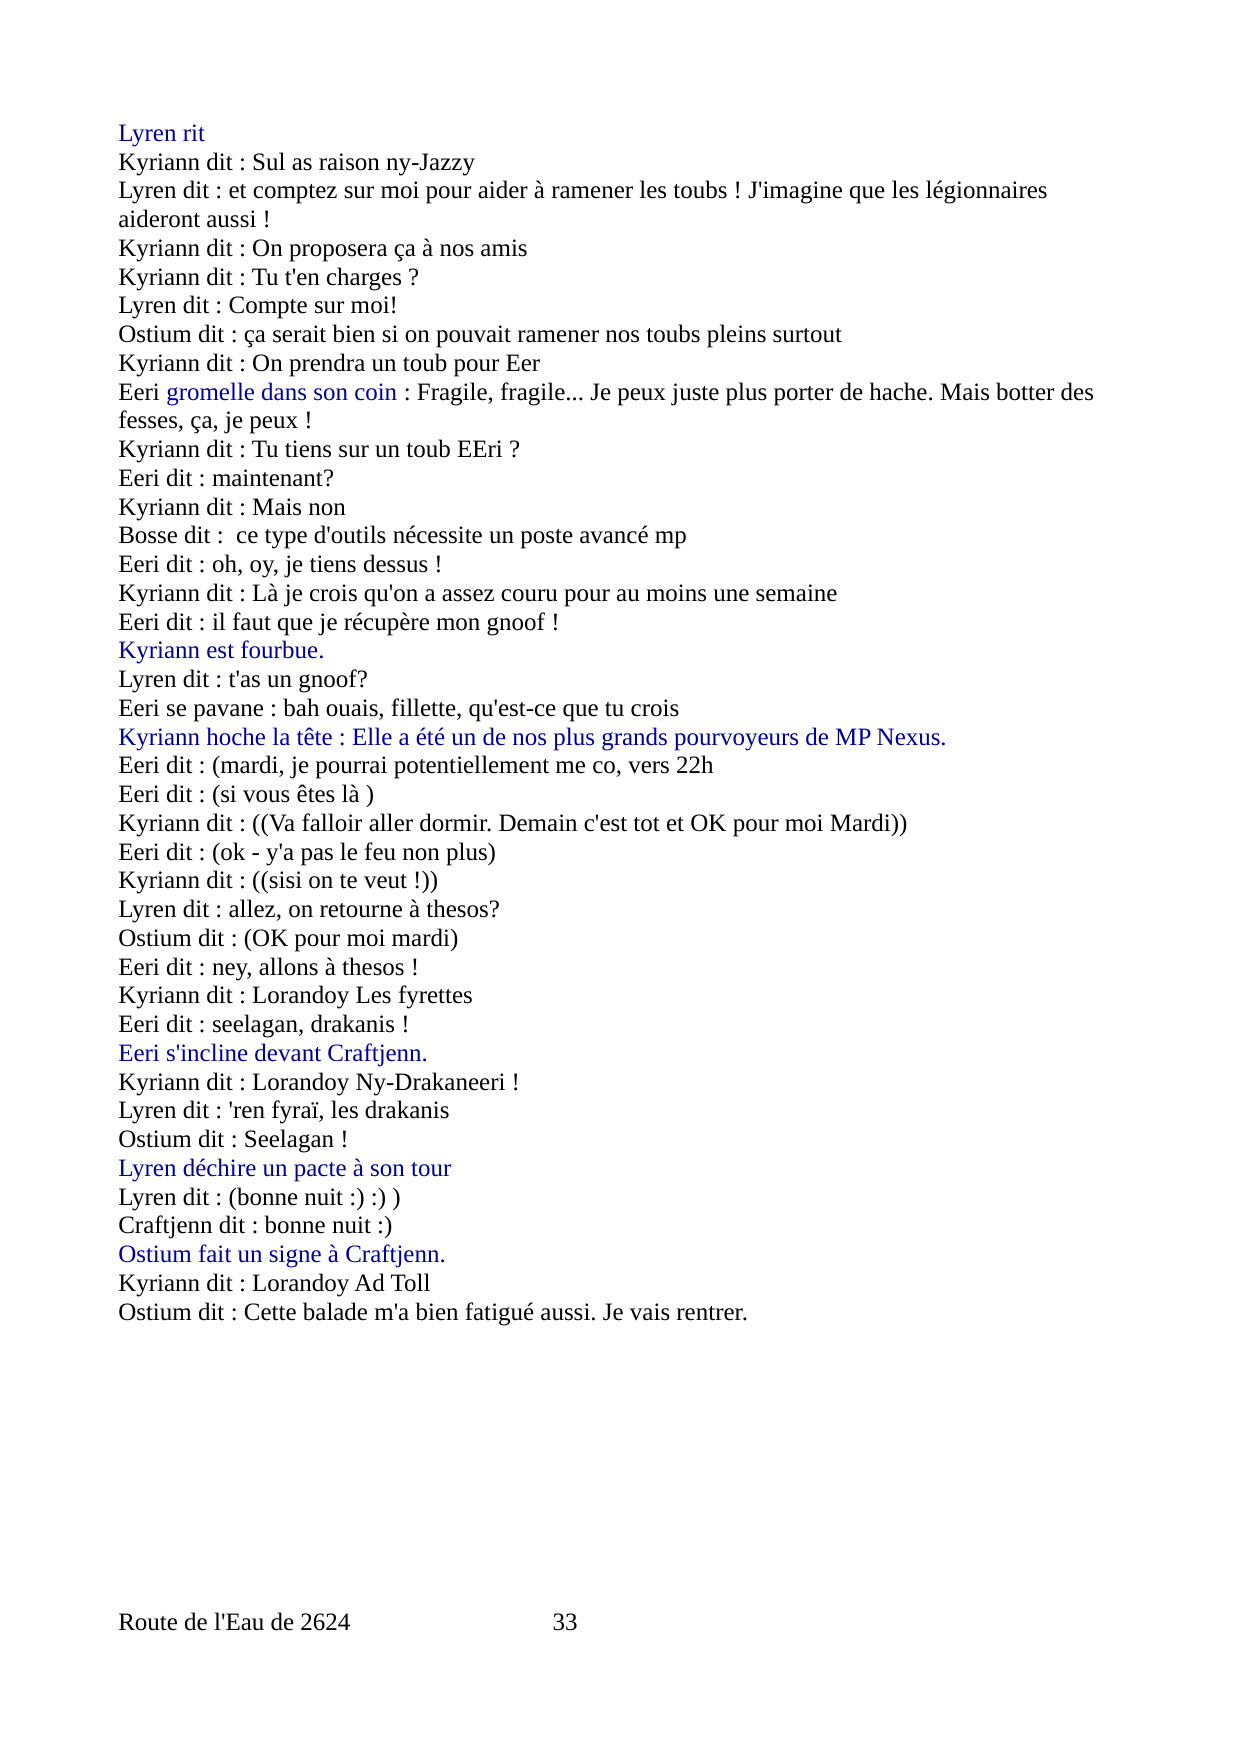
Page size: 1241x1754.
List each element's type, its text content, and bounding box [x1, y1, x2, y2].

text Kyriann dit : Lorandoy Les fyrettes [118, 981, 1122, 1009]
text Eeri dit : seelagan, drakanis ! [118, 1009, 1122, 1038]
text Eeri dit : ney, allons à thesos ! [118, 952, 1122, 981]
text Bosse dit : ce type d'outils nécessite un poste avancé mp [118, 521, 1122, 549]
text Ostium dit : (OK pour moi mardi) [118, 923, 1122, 952]
text Eeri dit : (ok - y'a pas le feu non plus) [118, 837, 1122, 866]
text Kyriann dit : ((sisi on te veut !)) [118, 866, 1122, 894]
text Eeri dit : oh, oy, je tiens dessus ! [118, 549, 1122, 578]
text Kyriann dit : On proposera ça à nos amis [118, 233, 1122, 262]
text Lyren rit [118, 118, 1122, 147]
text Kyriann dit : Mais non [118, 492, 1122, 521]
text Ostium dit : Cette balade m'a bien fatigué aussi. Je vais rentrer. [118, 1297, 1122, 1326]
text Eeri gromelle dans son coin : Fragile, fragile... Je peux juste plus porter de hache. Mais botter des fesses, ça, je peux ! [118, 377, 1122, 434]
text Kyriann dit : Là je crois qu'on a assez couru pour au moins une semaine [118, 578, 1122, 607]
text Kyriann dit : Tu t'en charges ? [118, 262, 1122, 291]
text Kyriann dit : ((Va falloir aller dormir. Demain c'est tot et OK pour moi Mardi)) [118, 808, 1122, 837]
text Lyren dit : Compte sur moi! [118, 291, 1122, 319]
text Eeri dit : maintenant? [118, 463, 1122, 492]
text Ostium dit : Seelagan ! [118, 1124, 1122, 1153]
text Kyriann est fourbue. [118, 636, 1122, 664]
text Eeri dit : il faut que je récupère mon gnoof ! [118, 607, 1122, 636]
text Kyriann dit : Lorandoy Ad Toll [118, 1268, 1122, 1297]
text Lyren dit : 'ren fyraï, les drakanis [118, 1096, 1122, 1124]
text Kyriann dit : Lorandoy Ny-Drakaneeri ! [118, 1067, 1122, 1096]
text Lyren dit : (bonne nuit :) :) ) [118, 1182, 1122, 1211]
text Kyriann hoche la tête : Elle a été un de nos plus grands pourvoyeurs de MP Nexus. [118, 722, 1122, 751]
text Eeri se pavane : bah ouais, fillette, qu'est-ce que tu crois [118, 693, 1122, 722]
text Kyriann dit : Tu tiens sur un toub EEri ? [118, 434, 1122, 463]
text Ostium dit : ça serait bien si on pouvait ramener nos toubs pleins surtout [118, 319, 1122, 348]
text Eeri s'incline devant Craftjenn. [118, 1038, 1122, 1067]
text Lyren déchire un pacte à son tour [118, 1153, 1122, 1182]
text Lyren dit : et comptez sur moi pour aider à ramener les toubs ! J'imagine que les légionnaires aideront aussi ! [118, 176, 1122, 233]
text Lyren dit : t'as un gnoof? [118, 664, 1122, 693]
text Kyriann dit : On prendra un toub pour Eer [118, 348, 1122, 377]
text Kyriann dit : Sul as raison ny-Jazzy [118, 147, 1122, 176]
text Eeri dit : (mardi, je pourrai potentiellement me co, vers 22h [118, 751, 1122, 779]
text Eeri dit : (si vous êtes là ) [118, 779, 1122, 808]
text Craftjenn dit : bonne nuit :) [118, 1211, 1122, 1239]
text Lyren dit : allez, on retourne à thesos? [118, 894, 1122, 923]
text Ostium fait un signe à Craftjenn. [118, 1239, 1122, 1268]
